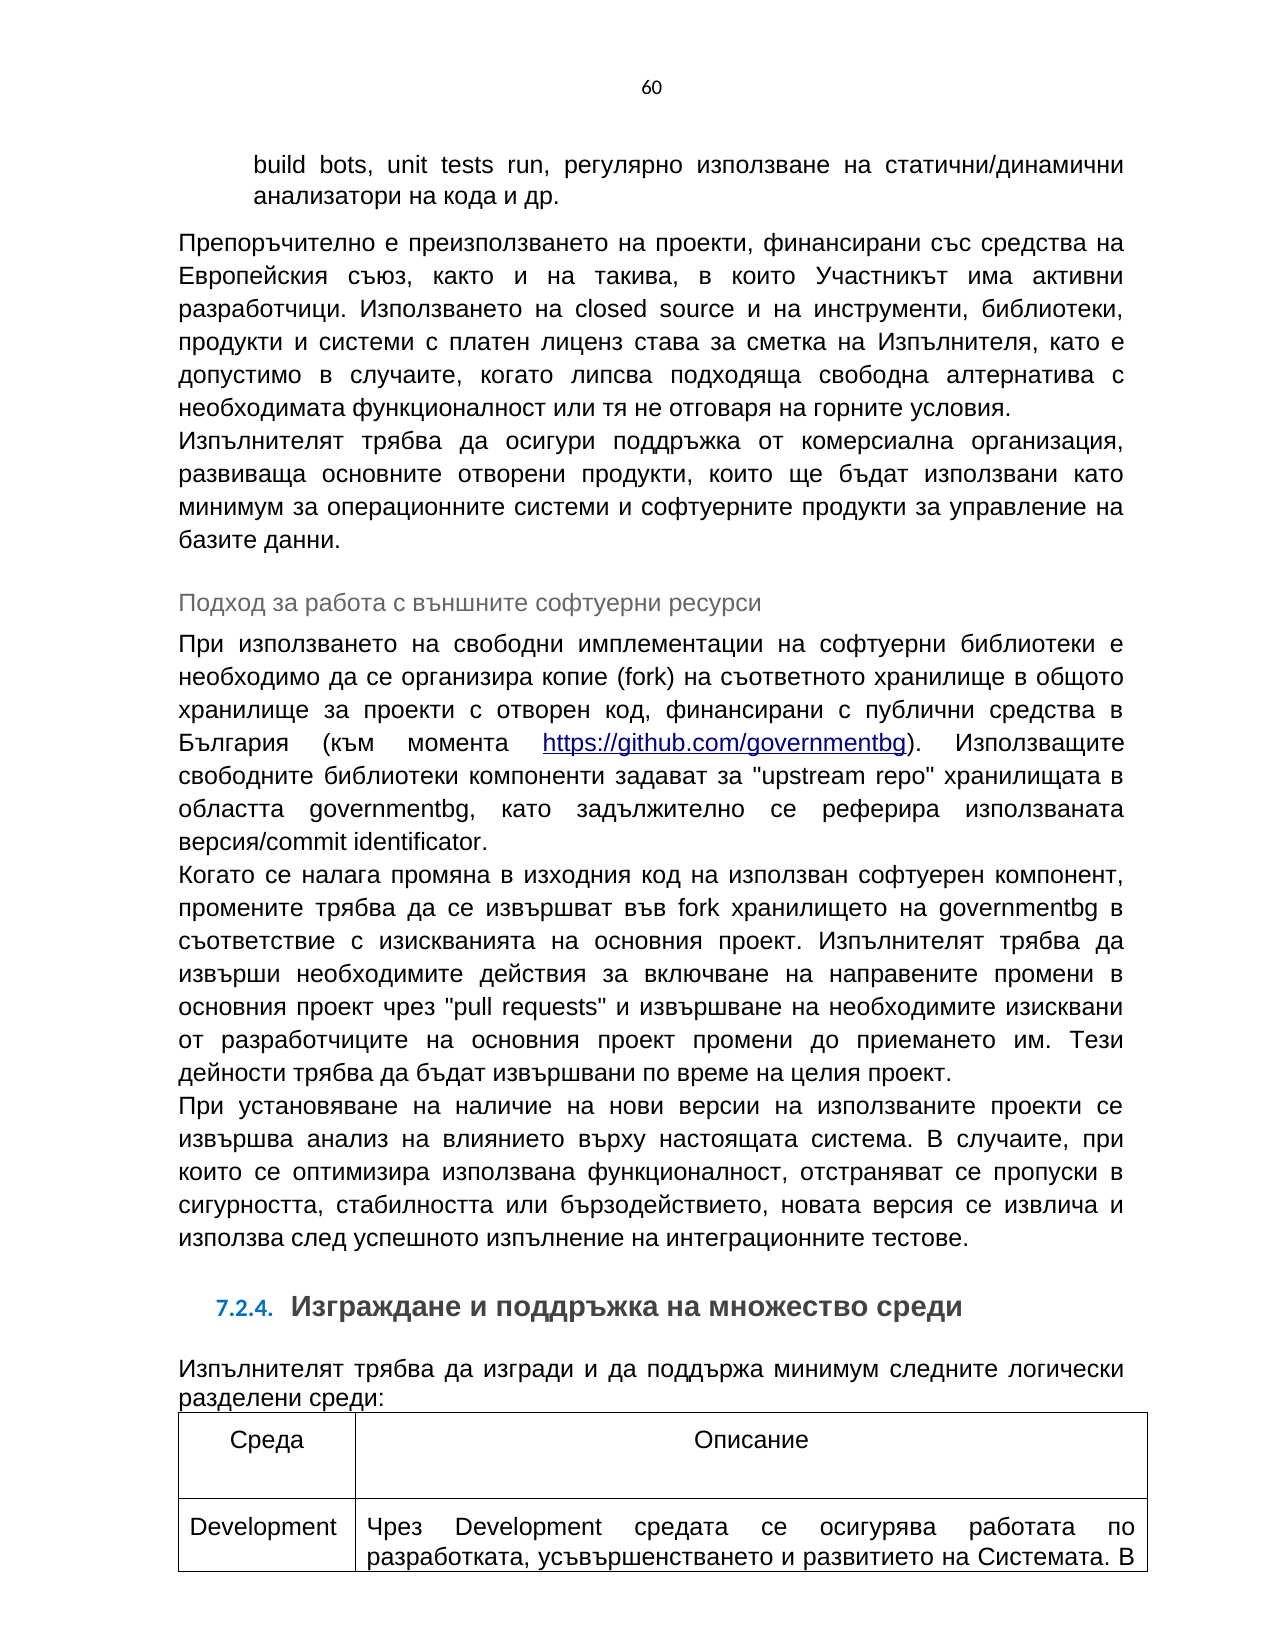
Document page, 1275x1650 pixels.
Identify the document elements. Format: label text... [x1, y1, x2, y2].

table_cell Development [179, 1499, 355, 1571]
text При използването на свободни имплементации на софтуерни библиотеки е необходимо да се организира копие (fork) на съответното хранилище в общото хранилище за проекти с отворен код, финансирани с публични средства в България (към момента https://github.com/governmentbg). Използващите свободните библиотеки компоненти задават за "upstream repo" хранилищата в областта governmentbg, като задължително се реферира използваната версия/commit identificator. [178, 629, 1125, 856]
text При установяване на наличие на нови версии на използваните проекти се извършва анализ на влиянието върху настоящата система. В случаите, при които се оптимизира използвана функционалност, отстраняват се пропуски в сигурността, стабилността или бързодействието, новата версия се извлича и използва след успешното изпълнение на интеграционните тестове. [178, 1091, 1125, 1252]
subtitle Изпълнителят трябва да изгради и да поддържа минимум следните логически разделени среди: [178, 1354, 1125, 1412]
subtitle Подход за работа с външните софтуерни ресурси [178, 587, 1125, 616]
text Изпълнителят трябва да осигури поддръжка от комерсиална организация, развиваща основните отворени продукти, които ще бъдат използвани като минимум за операционните системи и софтуерните продукти за управление на базите данни. [178, 426, 1125, 554]
table_header Описание [356, 1413, 1147, 1498]
list build bots, unit tests run, регулярно използване на статични/динамични анализатори на кода и др. [234, 150, 1125, 209]
text Препоръчително е преизползването на проекти, финансирани със средства на Европейския съюз, както и на такива, в които Участникът има активни разработчици. Използването на closed source и на инструменти, библиотеки, продукти и системи с платен лиценз става за сметка на изпълнителя, като е допустимо в случаите, когато липсва подходяща свободна алтернатива с необходимата функционалност или тя не отговаря на горните условия. [178, 228, 1125, 422]
table_header Среда [179, 1413, 355, 1498]
subtitle Изграждане и поддръжка на множество среди [216, 1289, 1125, 1323]
table_cell чрез Development средата се осигурява работата по разработката, усъвършенстването и развитието на Системата. В [356, 1499, 1147, 1571]
text Когато се налага промяна в изходния код на използван софтуерен компонент, промените трябва да се извършват във fork хранилището на governmentbg в съответствие с изискванията на основния проект. Изпълнителят трябва да извърши необходимите действия за включване на направените промени в основния проект чрез "pull requests" и извършване на необходимите изисквани от разработчиците на основния проект промени до приемането им. Тези дейности трябва да бъдат извършвани по време на целия проект. [178, 860, 1125, 1087]
